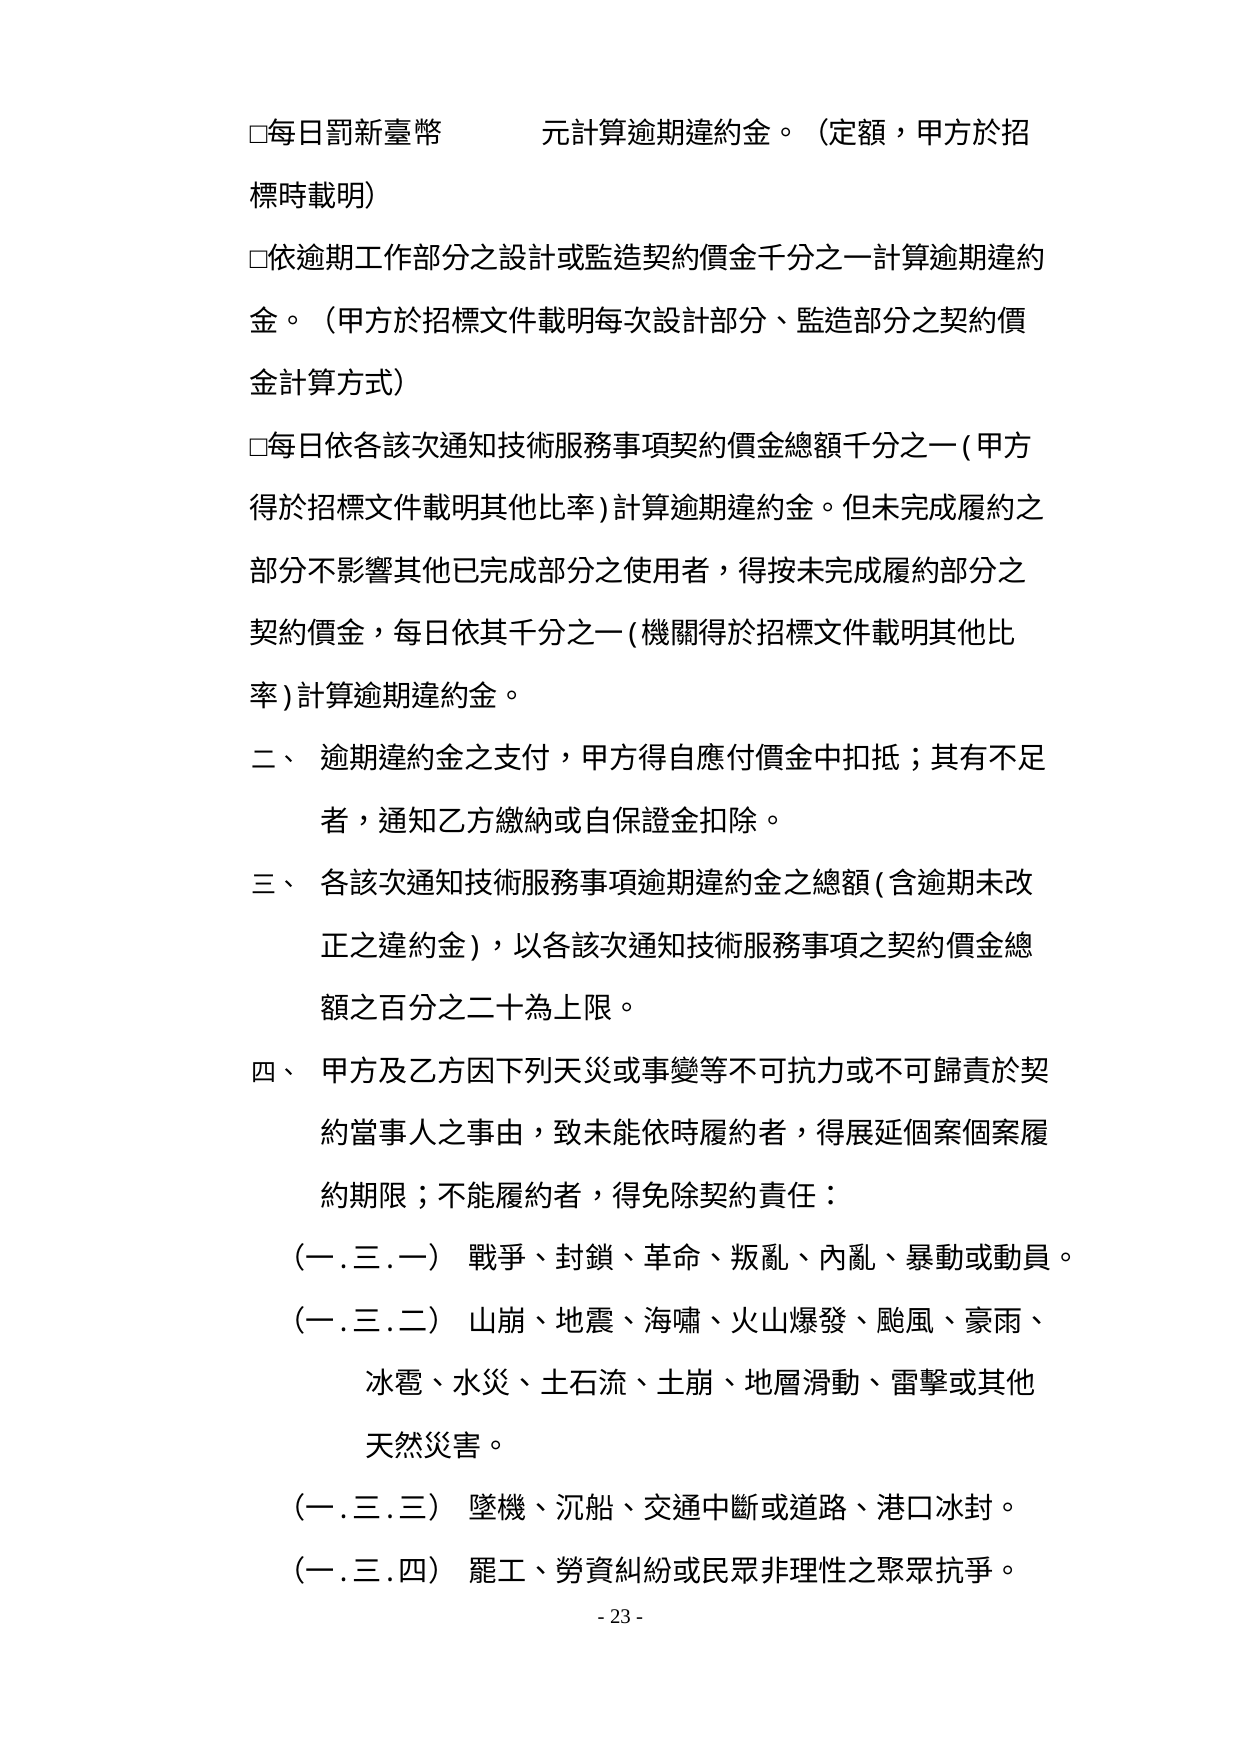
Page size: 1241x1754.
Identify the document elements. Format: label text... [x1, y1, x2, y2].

text □依逾期工作部分之設計或監造契約價金千分之一計算逾期違約金。（甲方於招標文件載明每次設計部分、監造部分之契約價金計算方式） [249, 214, 1053, 402]
list 山崩、地震、海嘯、火山爆發、颱風、豪雨、冰雹、水災、土石流、土崩、地層滑動、雷擊或其他天然災害。 [276, 1277, 1053, 1464]
list 戰爭、封鎖、革命、叛亂、內亂、暴動或動員。 [276, 1214, 1053, 1277]
list 逾期違約金之支付，甲方得自應付價金中扣抵；其有不足者，通知乙方繳納或自保證金扣除。 [252, 714, 1053, 839]
list 罷工、勞資糾紛或民眾非理性之聚眾抗爭。 [276, 1527, 1053, 1589]
text □每日依各該次通知技術服務事項契約價金總額千分之一(甲方得於招標文件載明其他比率)計算逾期違約金。但未完成履約之部分不影響其他已完成部分之使用者，得按未完成履約部分之契約價金，每日依其千分之一(機關得於招標文件載明其他比率)計算逾期違約金。 [249, 402, 1053, 714]
list 各該次通知技術服務事項逾期違約金之總額(含逾期未改正之違約金)，以各該次通知技術服務事項之契約價金總額之百分之二十為上限。 [252, 839, 1053, 1027]
list 墜機、沉船、交通中斷或道路、港口冰封。 [276, 1464, 1053, 1527]
text □每日罰新臺幣 元計算逾期違約金。（定額，甲方於招標時載明） [249, 89, 1053, 214]
list 甲方及乙方因下列天災或事變等不可抗力或不可歸責於契約當事人之事由，致未能依時履約者，得展延個案個案履約期限；不能履約者，得免除契約責任： [252, 1027, 1053, 1214]
